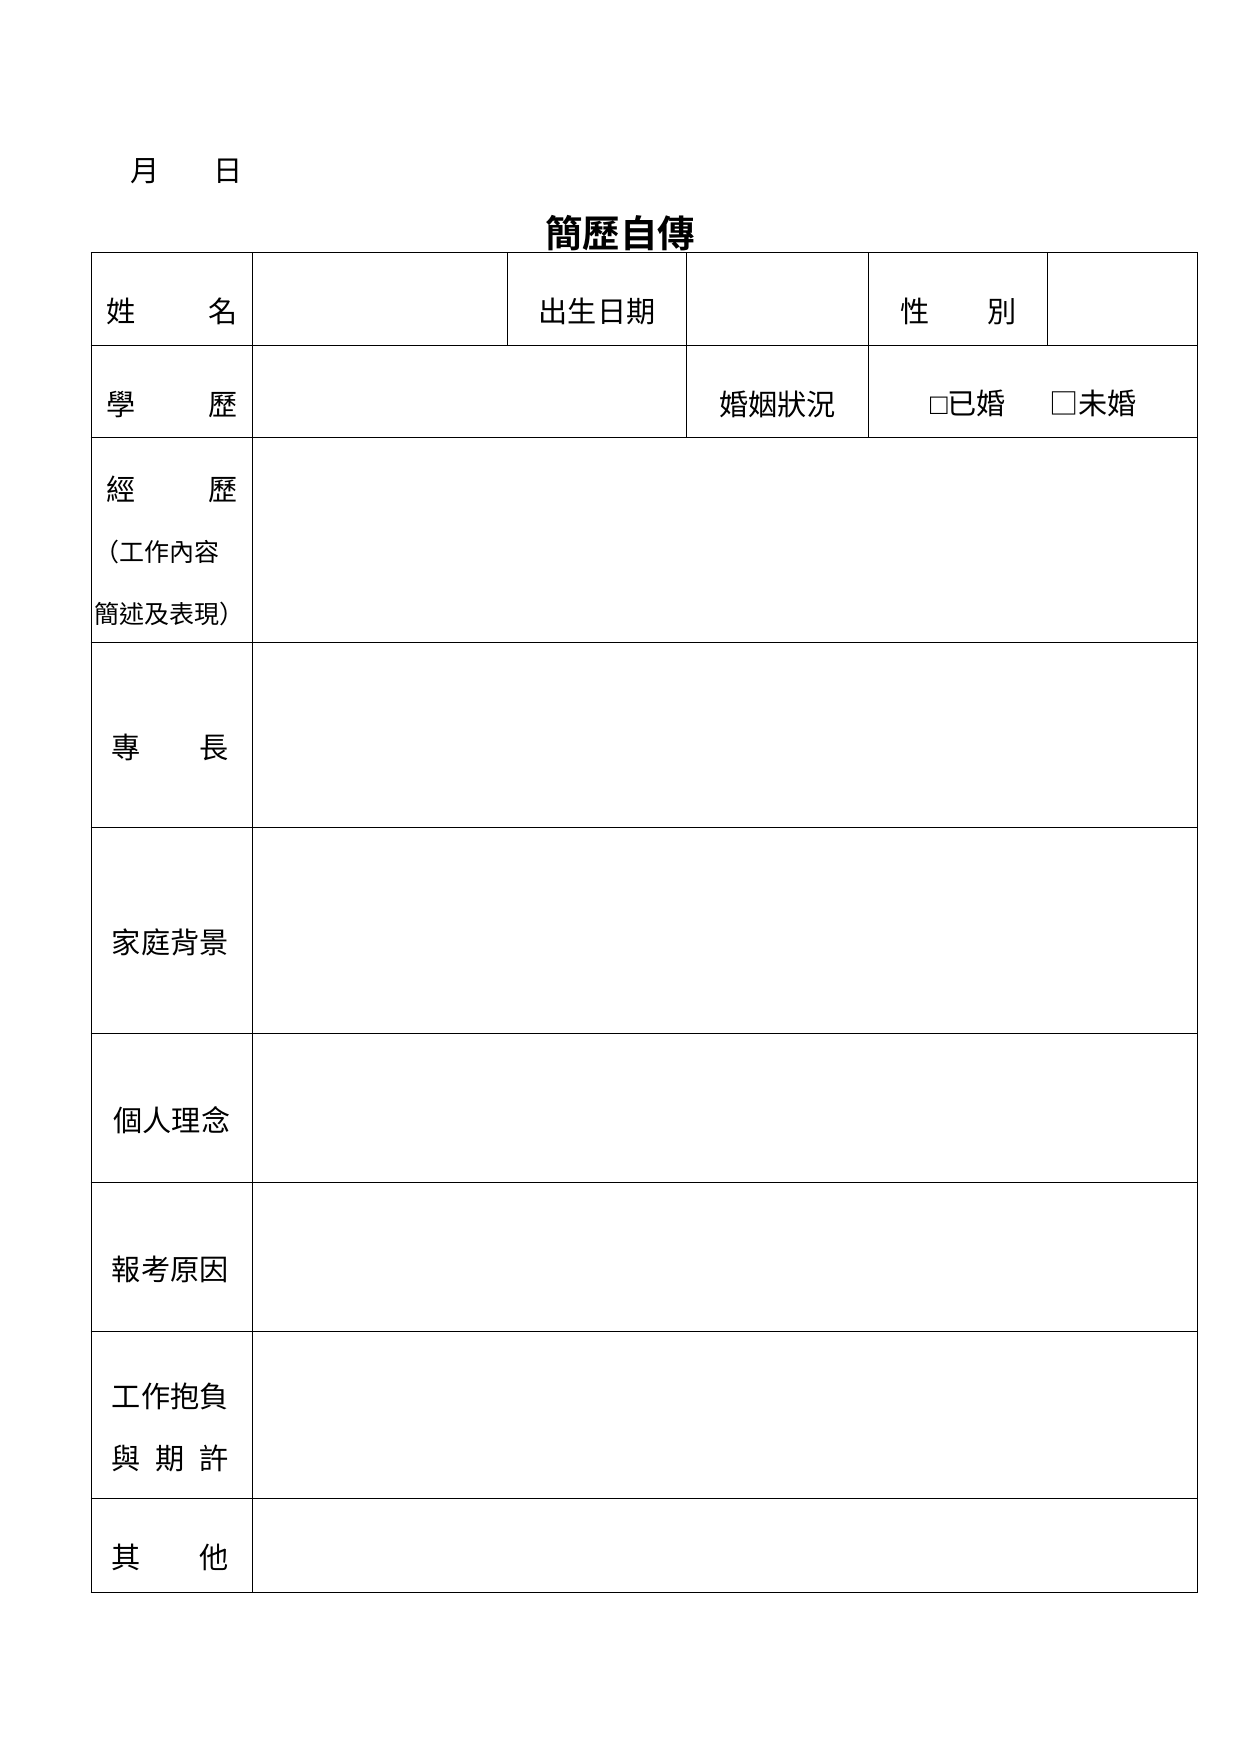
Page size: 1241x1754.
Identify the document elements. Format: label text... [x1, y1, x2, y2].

text 月 日 [131, 127, 1122, 189]
table_cell 學 歷 [92, 346, 252, 437]
table_cell [253, 1332, 1197, 1498]
table_cell [253, 1034, 1197, 1182]
table_cell 專 長 [92, 643, 252, 827]
table_header [1048, 253, 1197, 345]
table_header 出生日期 [508, 253, 686, 345]
table_cell 其 他 [92, 1499, 252, 1592]
table_cell [253, 438, 1197, 642]
table_cell 報考原因 [92, 1183, 252, 1331]
table_cell 個人理念 [92, 1034, 252, 1182]
table_cell [253, 828, 1197, 1033]
text 簡歷自傳 [118, 189, 1122, 252]
table_header [253, 253, 507, 345]
table_header [687, 253, 868, 345]
table_header 姓 名 [92, 253, 252, 345]
table_cell 經 歷 （工作內容 簡述及表現） [92, 438, 252, 642]
table_cell □已婚 □未婚 [869, 346, 1197, 437]
table_cell 家庭背景 [92, 828, 252, 1033]
table_header 性 別 [869, 253, 1047, 345]
table_cell [253, 643, 1197, 827]
table_cell [253, 346, 686, 437]
table_cell [253, 1183, 1197, 1331]
table_cell 工作抱負 與 期 許 [92, 1332, 252, 1498]
table_cell 婚姻狀況 [687, 346, 868, 437]
table_cell [253, 1499, 1197, 1592]
